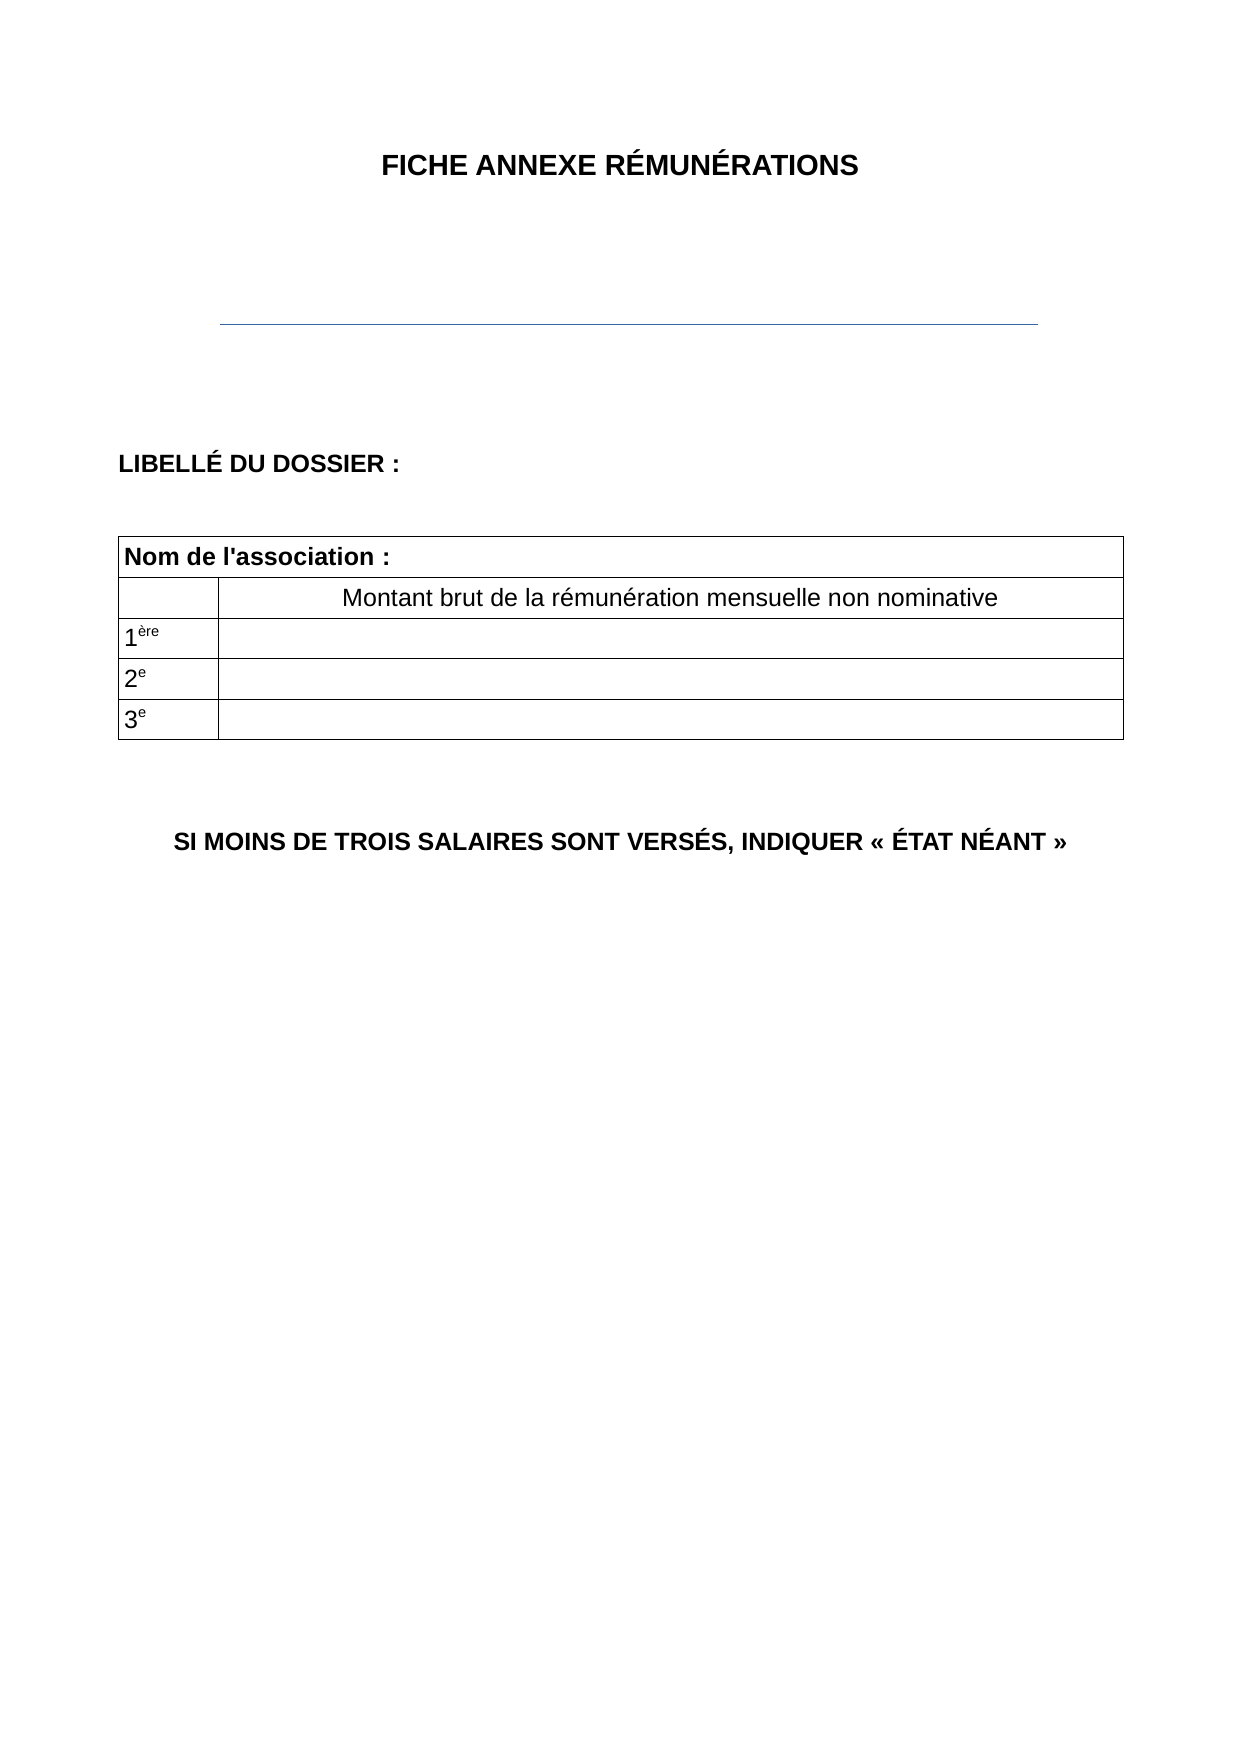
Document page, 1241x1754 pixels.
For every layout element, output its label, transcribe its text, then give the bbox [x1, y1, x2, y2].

table_cell 1ère [119, 619, 218, 658]
table_header Nom de l'association : [119, 537, 1123, 577]
table_cell [219, 659, 1123, 699]
text Si moins de trois salaires sont versés, indiquer « état néant » [118, 826, 1122, 856]
subtitle Fiche annexe rémunérations [118, 148, 1122, 181]
text Libellé du dossier : [118, 449, 1122, 478]
table_cell 3e [119, 700, 218, 739]
table_cell [119, 578, 218, 617]
table_cell Montant brut de la rémunération mensuelle non nominative [219, 578, 1123, 617]
table_cell [219, 700, 1123, 739]
table_cell 2e [119, 659, 218, 699]
table_cell [219, 619, 1123, 658]
